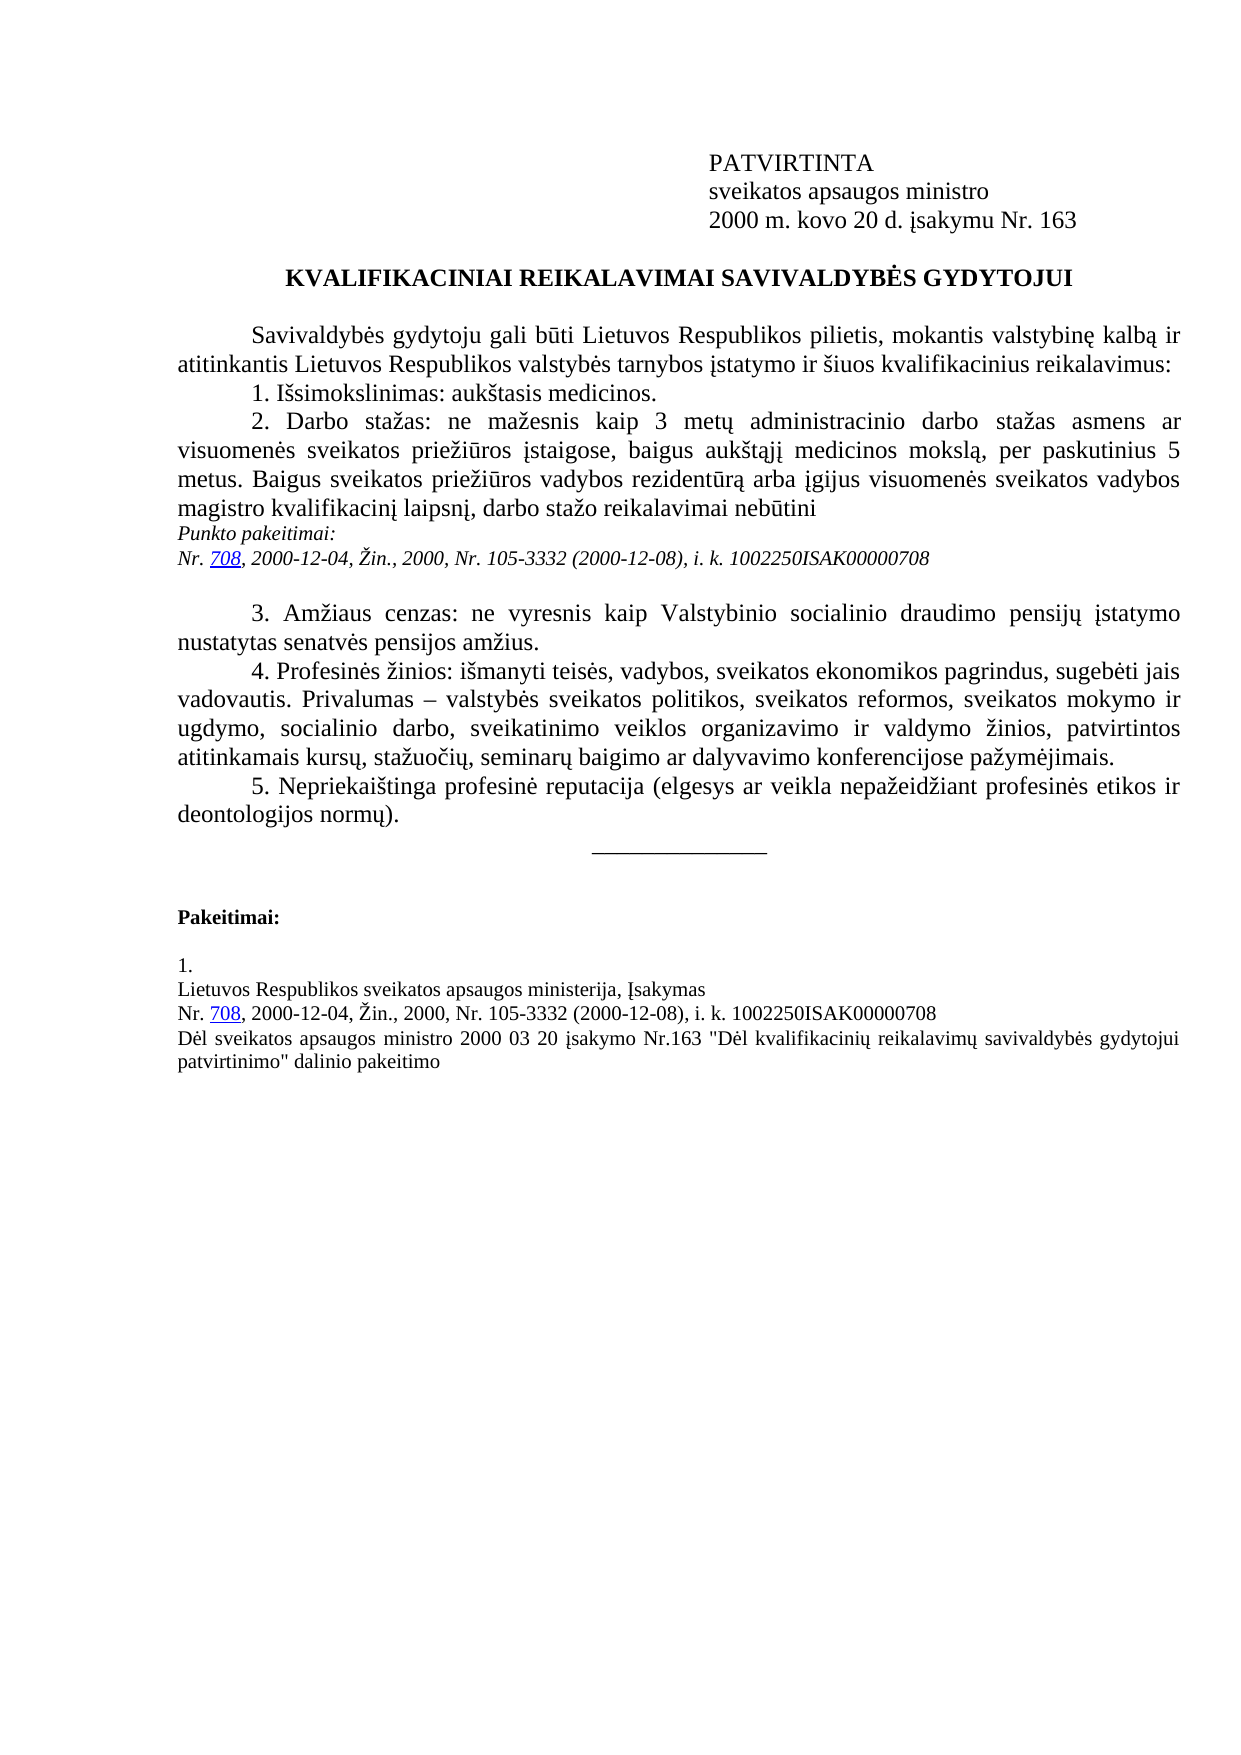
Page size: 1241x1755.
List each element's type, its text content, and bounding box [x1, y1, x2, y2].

text Dėl sveikatos apsaugos ministro 2000 03 20 įsakymo Nr.163 "Dėl kvalifikacinių reikalavimų savivaldybės gydytojui patvirtinimo" dalinio pakeitimo [177, 1025, 1181, 1073]
text Nr. 708, 2000-12-04, Žin., 2000, Nr. 105-3332 (2000-12-08), i. k. 1002250ISAK00000708 [177, 545, 1181, 569]
text 2000 m. kovo 20 d. įsakymu Nr. 163 [177, 205, 1181, 234]
text sveikatos apsaugos ministro [177, 176, 1181, 205]
text 2. Darbo stažas: ne mažesnis kaip 3 metų administracinio darbo stažas asmens ar visuomenės sveikatos priežiūros įstaigose, baigus aukštąjį medicinos mokslą, per paskutinius 5 metus. Baigus sveikatos priežiūros vadybos rezidentūrą arba įgijus visuomenės sveikatos vadybos magistro kvalifikacinį laipsnį, darbo stažo reikalavimai nebūtini [177, 406, 1181, 521]
text Savivaldybės gydytoju gali būti Lietuvos Respublikos pilietis, mokantis valstybinę kalbą ir atitinkantis Lietuvos Respublikos valstybės tarnybos įstatymo ir šiuos kvalifikacinius reikalavimus: [177, 320, 1181, 378]
text Punkto pakeitimai: [177, 521, 1181, 545]
text 1. Išsimokslinimas: aukštasis medicinos. [177, 378, 1181, 406]
text ______________ [177, 828, 1181, 857]
text 3. Amžiaus cenzas: ne vyresnis kaip Valstybinio socialinio draudimo pensijų įstatymo nustatytas senatvės pensijos amžius. [177, 598, 1181, 656]
text 5. Nepriekaištinga profesinė reputacija (elgesys ar veikla nepažeidžiant profesinės etikos ir deontologijos normų). [177, 771, 1181, 828]
text Nr. 708, 2000-12-04, Žin., 2000, Nr. 105-3332 (2000-12-08), i. k. 1002250ISAK00000708 [177, 1001, 1181, 1025]
text 1. [177, 953, 1181, 977]
text Lietuvos Respublikos sveikatos apsaugos ministerija, Įsakymas [177, 977, 1181, 1001]
text Pakeitimai: [177, 905, 1181, 929]
text 4. Profesinės žinios: išmanyti teisės, vadybos, sveikatos ekonomikos pagrindus, sugebėti jais vadovautis. Privalumas – valstybės sveikatos politikos, sveikatos reformos, sveikatos mokymo ir ugdymo, socialinio darbo, sveikatinimo veiklos organizavimo ir valdymo žinios, patvirtintos atitinkamais kursų, stažuočių, seminarų baigimo ar dalyvavimo konferencijose pažymėjimais. [177, 656, 1181, 771]
text PATVIRTINTA [177, 148, 1181, 176]
text KVALIFIKACINIAI REIKALAVIMAI SAVIVALDYBĖS GYDYTOJUI [177, 263, 1181, 291]
